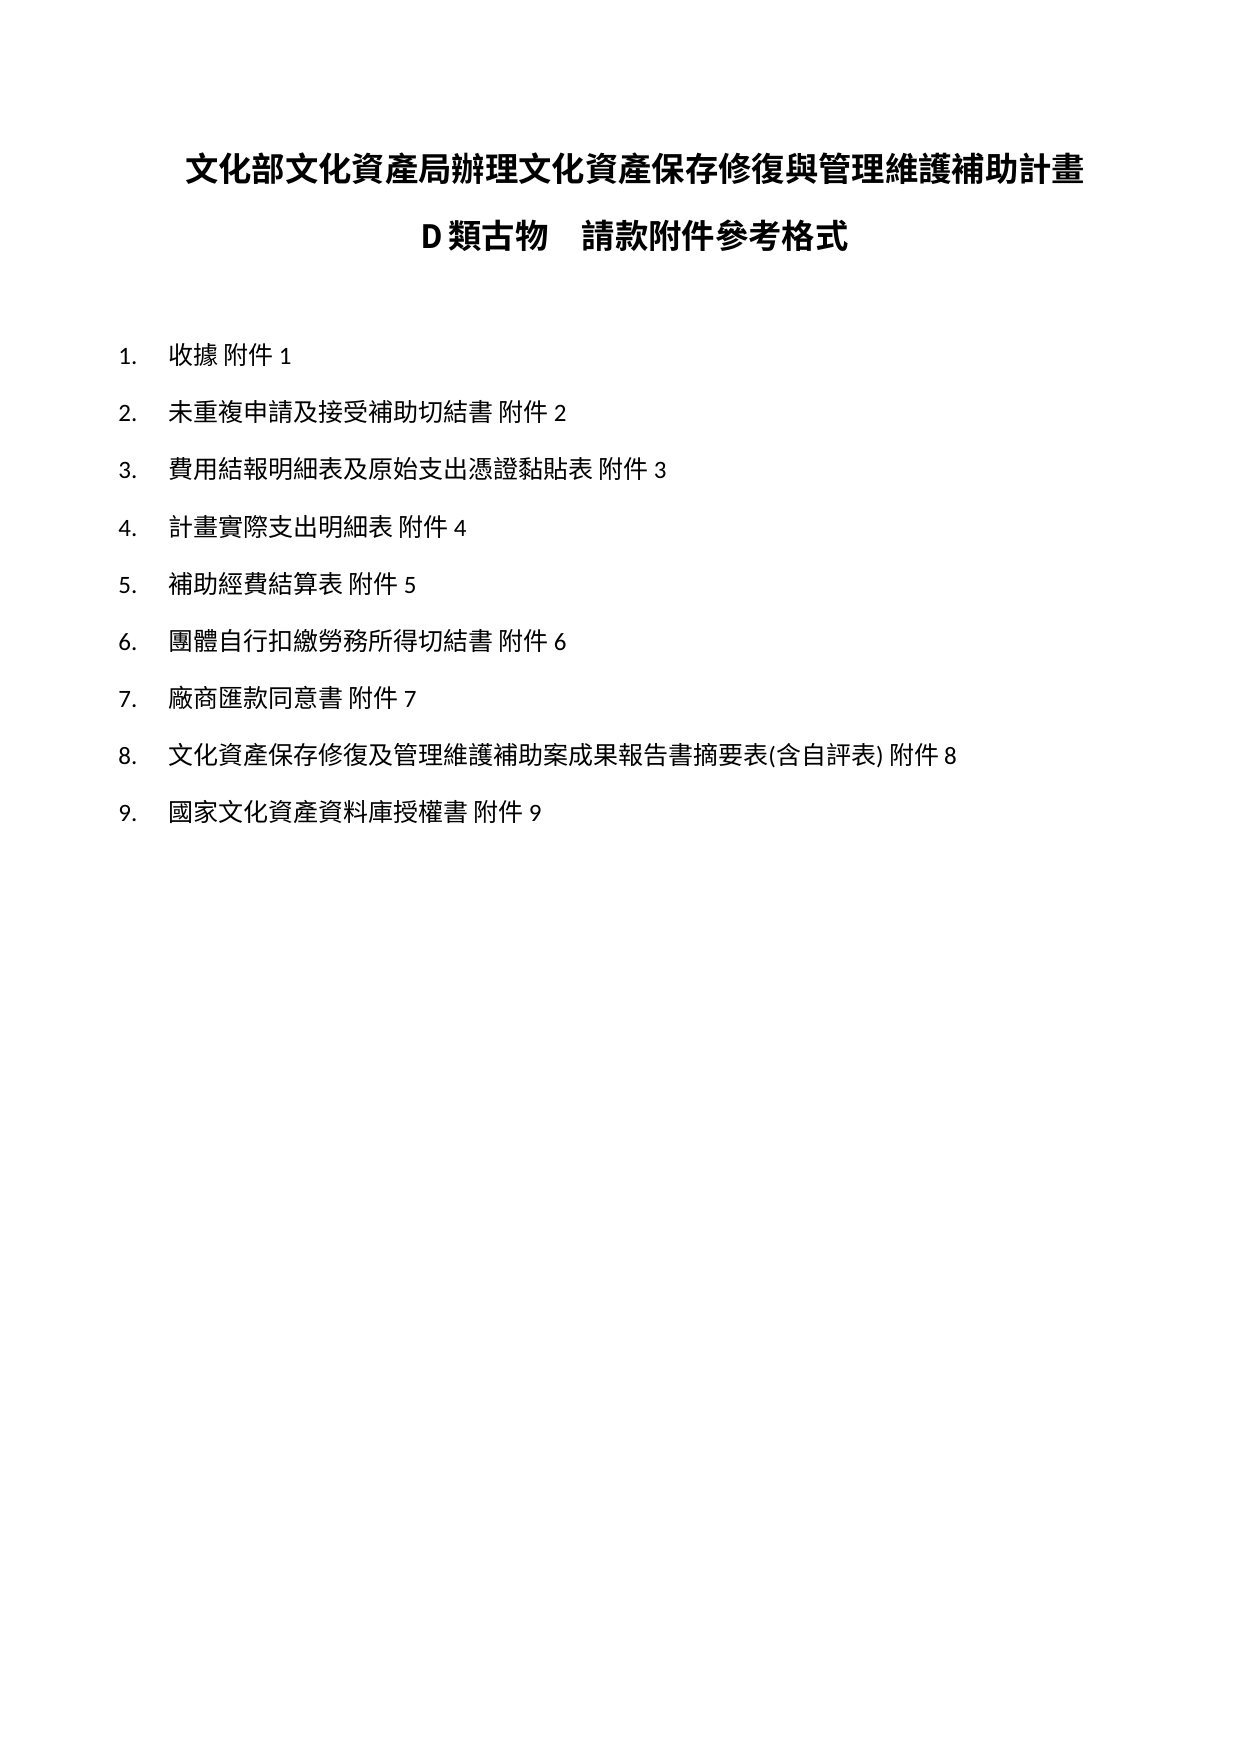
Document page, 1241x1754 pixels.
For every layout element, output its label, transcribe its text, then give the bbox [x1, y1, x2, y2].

list 費用結報明細表及原始支出憑證黏貼表 附件3 [118, 450, 1152, 486]
list 廠商匯款同意書 附件7 [118, 678, 1152, 714]
text D類古物 請款附件參考格式 [118, 210, 1152, 258]
list 未重複申請及接受補助切結書 附件2 [118, 393, 1152, 429]
list 計畫實際支出明細表 附件4 [118, 507, 1152, 543]
list 收據 附件1 [118, 336, 1152, 372]
list 團體自行扣繳勞務所得切結書 附件6 [118, 621, 1152, 657]
list 補助經費結算表 附件5 [118, 564, 1152, 600]
text 文化部文化資產局辦理文化資產保存修復與管理維護補助計畫 [118, 143, 1152, 191]
list 國家文化資產資料庫授權書 附件9 [118, 792, 1152, 829]
list 文化資產保存修復及管理維護補助案成果報告書摘要表(含自評表) 附件8 [118, 735, 1152, 772]
